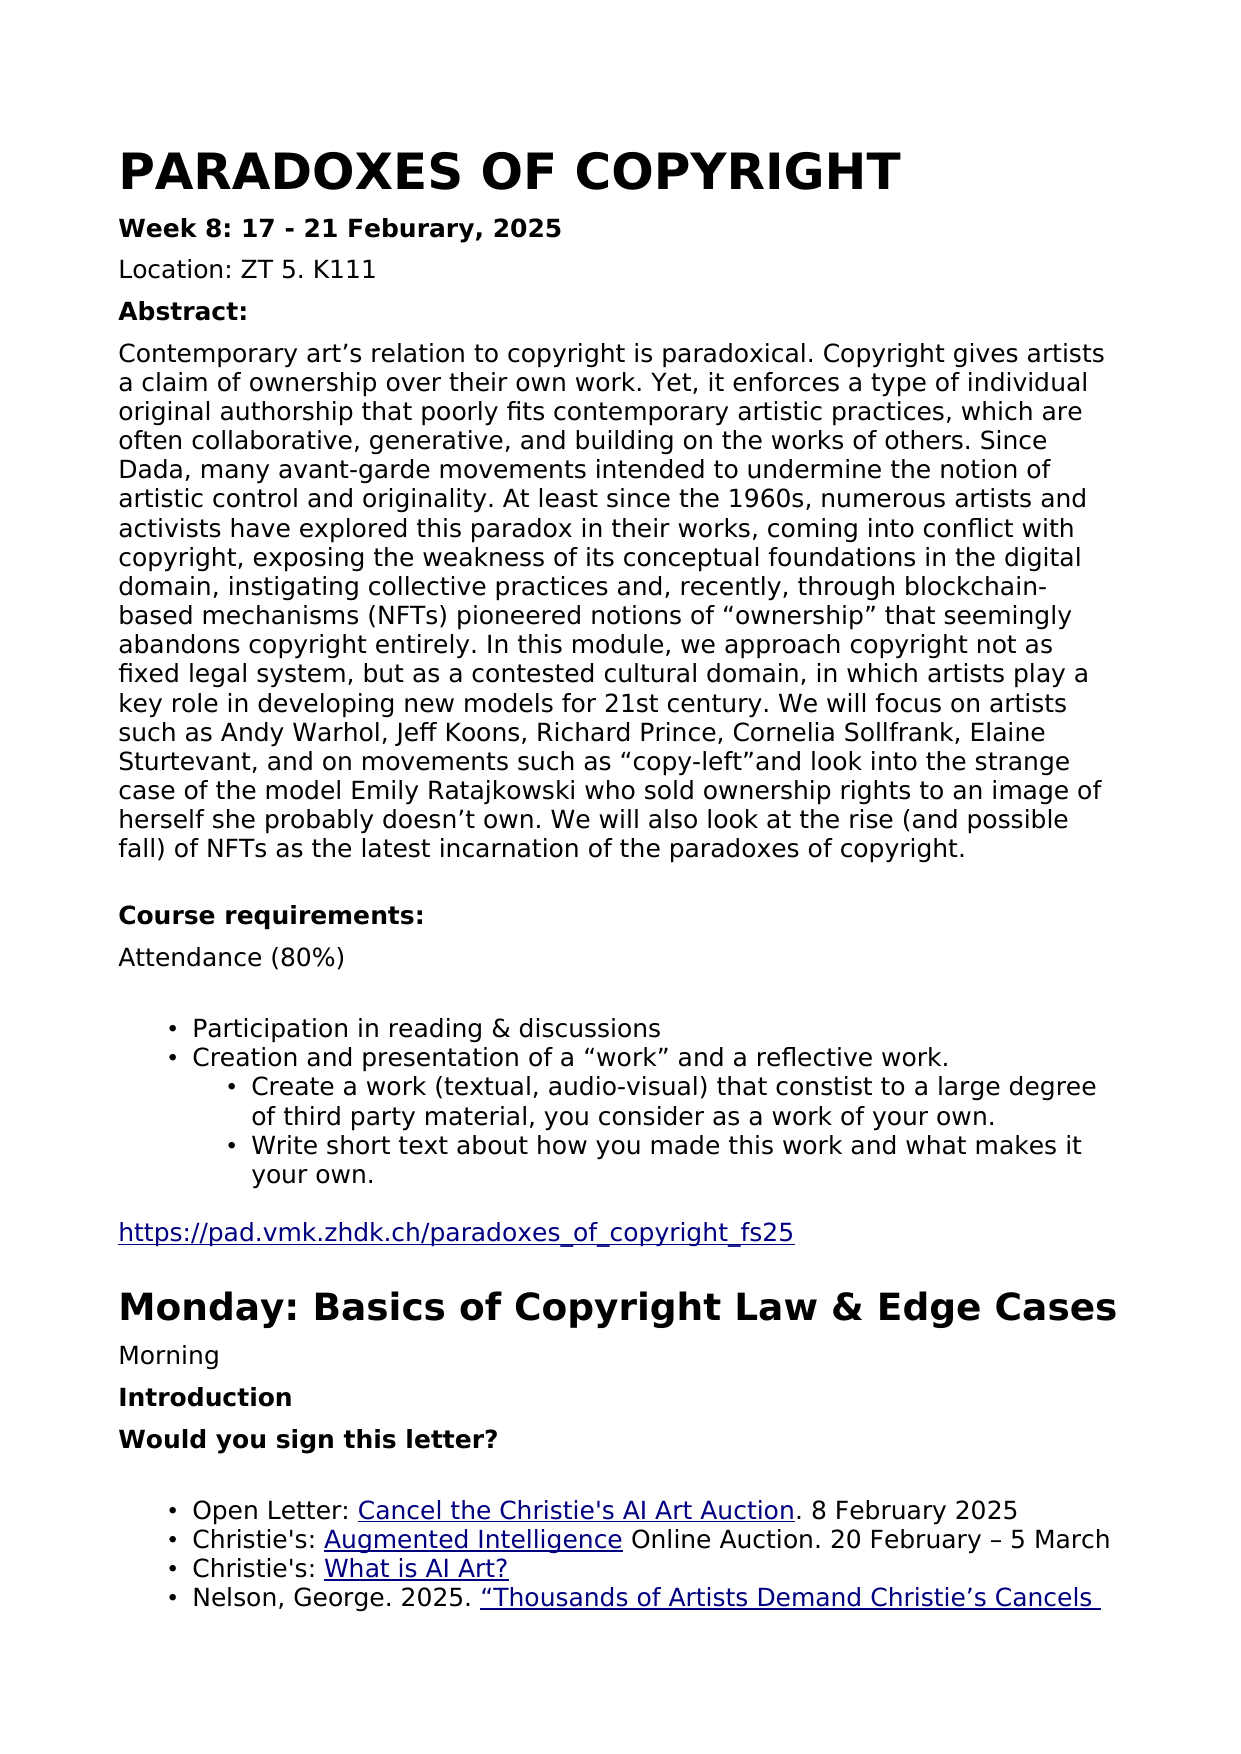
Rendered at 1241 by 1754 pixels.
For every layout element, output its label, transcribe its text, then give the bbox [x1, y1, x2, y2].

list Create a work (textual, audio-visual) that constist to a large degree of third party material, you consider as a work of your own. [236, 1072, 1122, 1131]
text Morning [118, 1341, 1122, 1371]
text Attendance (80%) [118, 943, 1122, 972]
text Contemporary art’s relation to copyright is paradoxical. Copyright gives artists a claim of ownership over their own work. Yet, it enforces a type of individual original authorship that poorly fits contemporary artistic practices, which are often collaborative, generative, and building on the works of others. Since Dada, many avant-garde movements intended to undermine the notion of artistic control and originality. At least since the 1960s, numerous artists and activists have explored this paradox in their works, coming into conflict with copyright, exposing the weakness of its conceptual foundations in the digital domain, instigating collective practices and, recently, through blockchain-based mechanisms (NFTs) pioneered notions of “ownership” that seemingly abandons copyright entirely. In this module, we approach copyright not as fixed legal system, but as a contested cultural domain, in which artists play a key role in developing new models for 21st century. We will focus on artists such as Andy Warhol, Jeff Koons, Richard Prince, Cornelia Sollfrank, Elaine Sturtevant, and on movements such as “copy-left”and look into the strange case of the model Emily Ratajkowski who sold ownership rights to an image of herself she probably doesn’t own. We will also look at the rise (and possible fall) of NFTs as the latest incarnation of the paradoxes of copyright. [118, 339, 1122, 864]
list Creation and presentation of a “work” and a reflective work. [177, 1043, 1122, 1072]
text Would you sign this letter? [118, 1425, 1122, 1454]
subtitle Monday: Basics of Copyright Law & Edge Cases [118, 1285, 1122, 1329]
list Write short text about how you made this work and what makes it your own. [236, 1131, 1122, 1189]
subtitle Course requirements: [118, 901, 1122, 931]
list Nelson, George. 2025. “Thousands of Artists Demand Christie’s Cancels [177, 1583, 1122, 1613]
text Abstract: [118, 297, 1122, 326]
list Participation in reading & discussions [177, 1014, 1122, 1043]
list Christie's: What is AI Art? [177, 1554, 1122, 1583]
text https://pad.vmk.zhdk.ch/paradoxes_of_copyright_fs25 [118, 1219, 1122, 1248]
subtitle PARADOXES OF COPYRIGHT [118, 143, 1122, 201]
list Christie's: Augmented Intelligence Online Auction. 20 February – 5 March [177, 1525, 1122, 1554]
text Introduction [118, 1383, 1122, 1412]
text Week 8: 17 - 21 Feburary, 2025 [118, 214, 1122, 243]
text Location: ZT 5. K111 [118, 256, 1122, 285]
list Open Letter: Cancel the Christie's AI Art Auction. 8 February 2025 [177, 1496, 1122, 1525]
